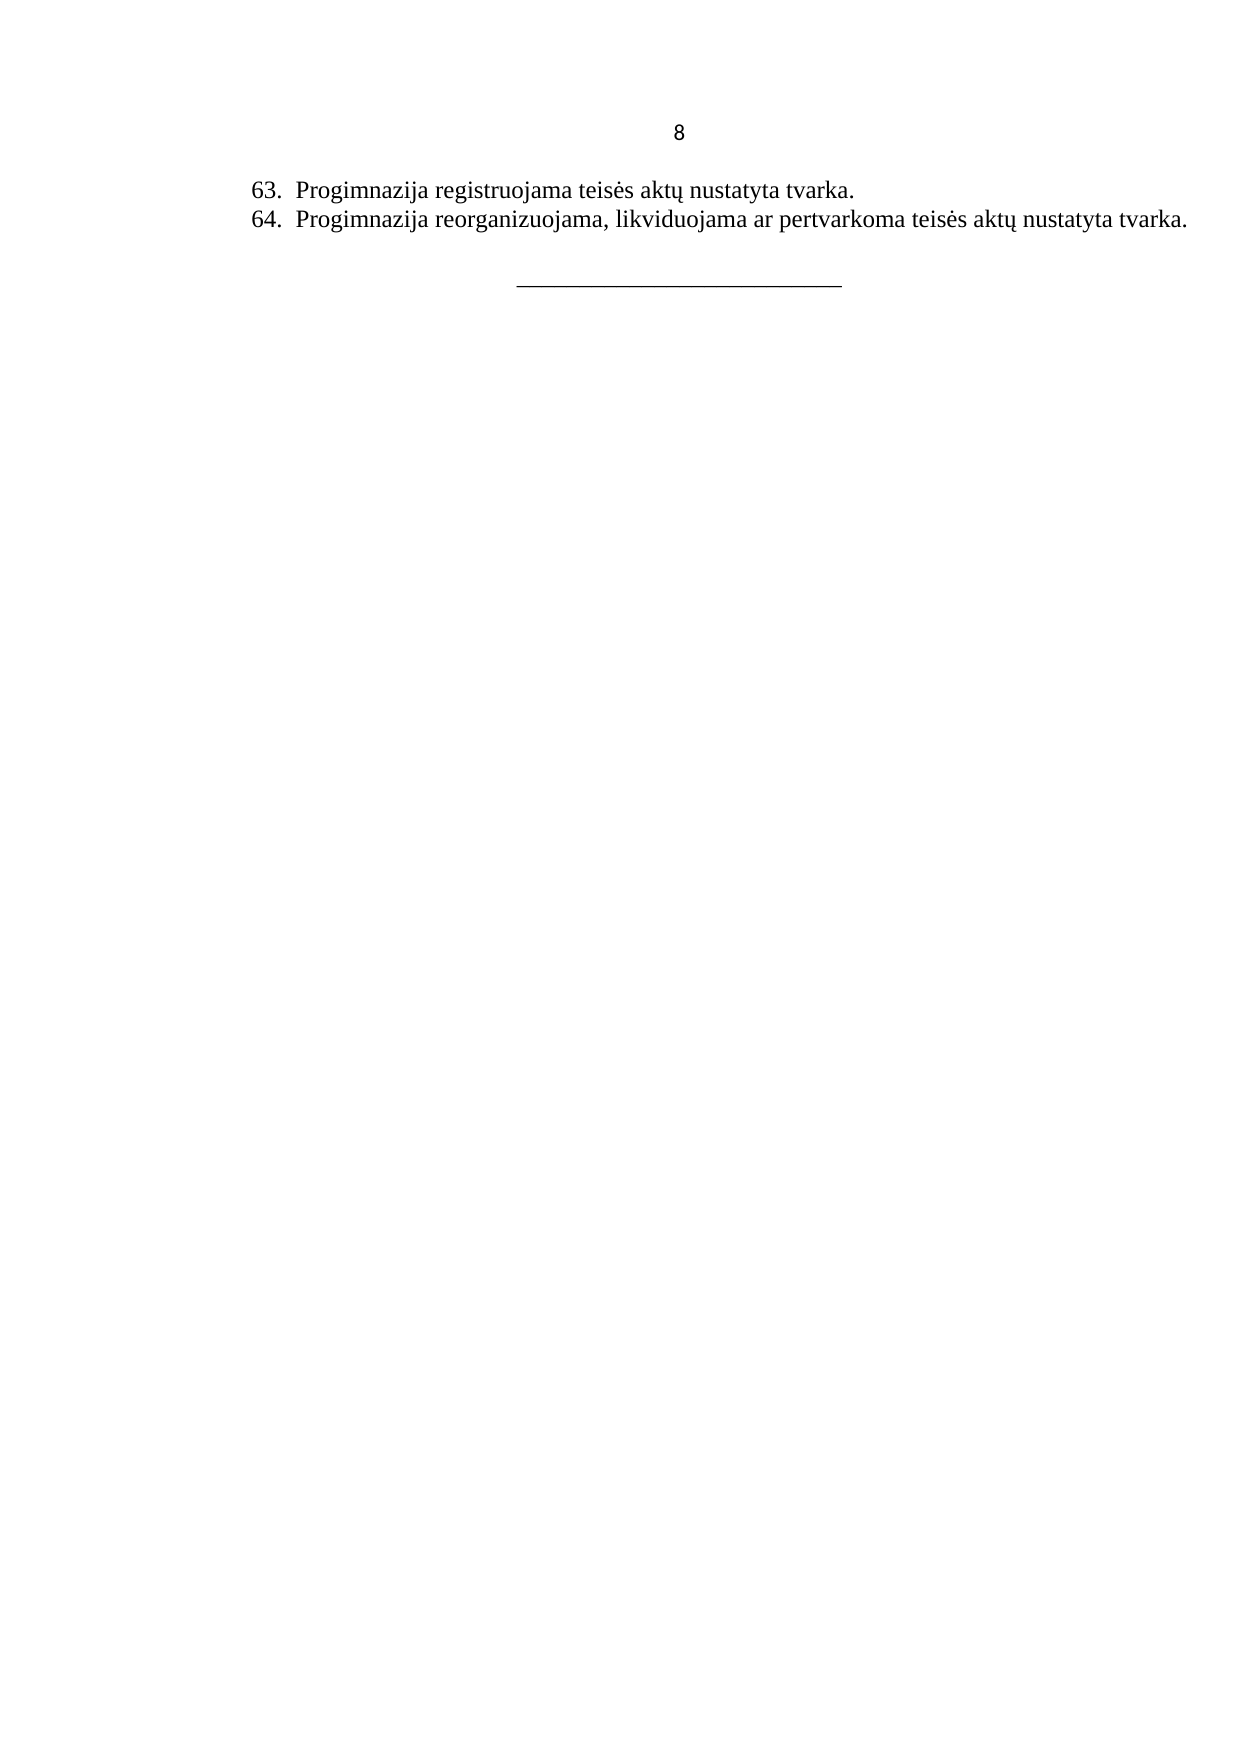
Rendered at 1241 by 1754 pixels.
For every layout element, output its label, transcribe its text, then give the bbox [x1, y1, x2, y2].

text 64. Progimnazija reorganizuojama, likviduojama ar pertvarkoma teisės aktų nustatyta tvarka. [177, 204, 1189, 232]
text __________________________ [177, 261, 1181, 290]
text 63. Progimnazija registruojama teisės aktų nustatyta tvarka. [177, 175, 1189, 204]
